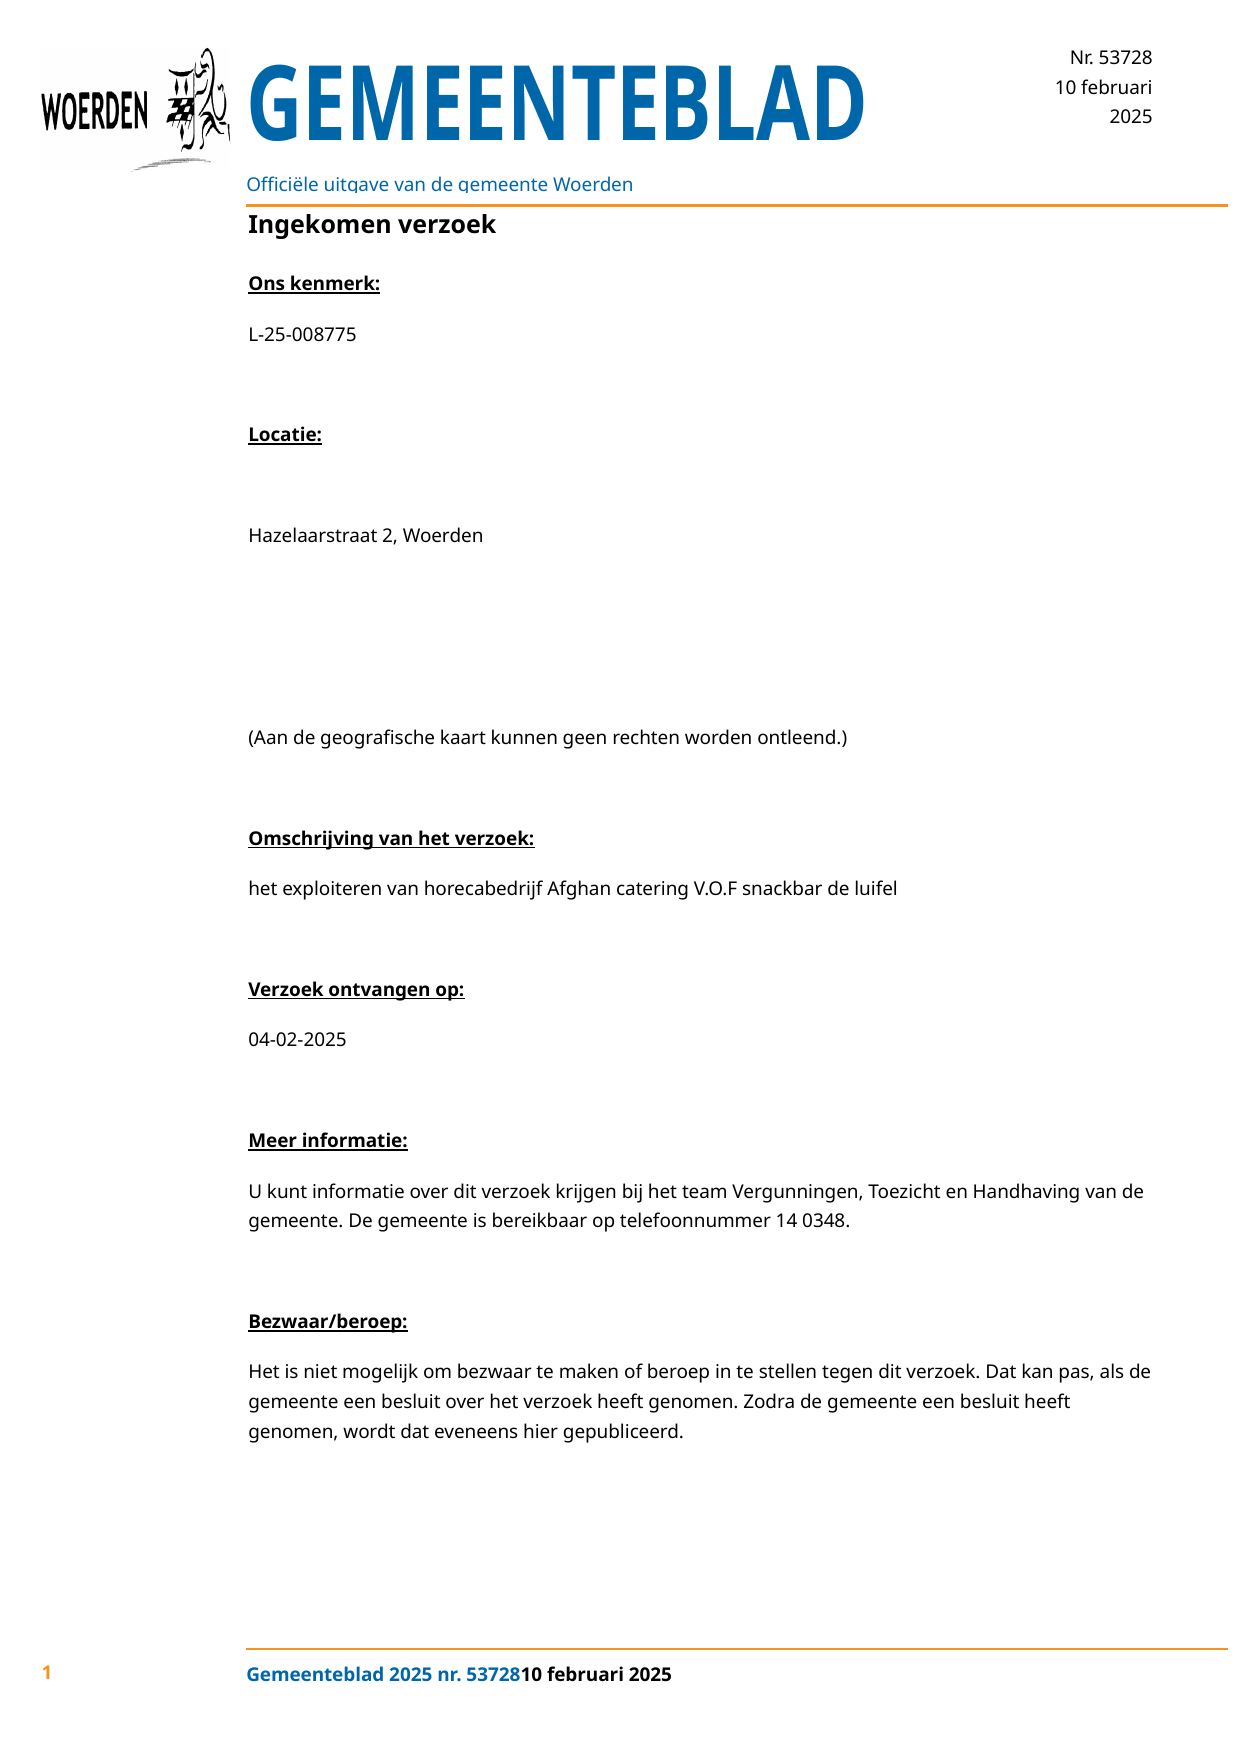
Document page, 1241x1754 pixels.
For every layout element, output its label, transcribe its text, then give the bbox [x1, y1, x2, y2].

text Ons kenmerk: [248, 270, 1152, 296]
text Ingekomen verzoek [248, 207, 1152, 241]
text Het is niet mogelijk om bezwaar te maken of beroep in te stellen tegen dit verzoek. Dat kan pas, als de gemeente een besluit over het verzoek heeft genomen. Zodra de gemeente een besluit heeft genomen, wordt dat eveneens hier gepubliceerd. [248, 1359, 1152, 1443]
text Omschrijving van het verzoek: [248, 825, 1152, 851]
text Hazelaarstraat 2, Woerden [248, 522, 1152, 548]
text Verzoek ontvangen op: [248, 976, 1152, 1002]
text het exploiteren van horecabedrijf Afghan catering V.O.F snackbar de luifel [248, 875, 1152, 901]
text L-25-008775 [248, 321, 1152, 346]
text Meer informatie: [248, 1127, 1152, 1153]
text Locatie: [248, 422, 1152, 447]
text (Aan de geografische kaart kunnen geen rechten worden ontleend.) [248, 724, 1152, 750]
text U kunt informatie over dit verzoek krijgen bij het team Vergunningen, Toezicht en Handhaving van de gemeente. De gemeente is bereikbaar op telefoonnummer 14 0348. [248, 1178, 1152, 1233]
text 04-02-2025 [248, 1027, 1152, 1052]
text Bezwaar/beroep: [248, 1308, 1152, 1334]
picture [41, 47, 231, 172]
